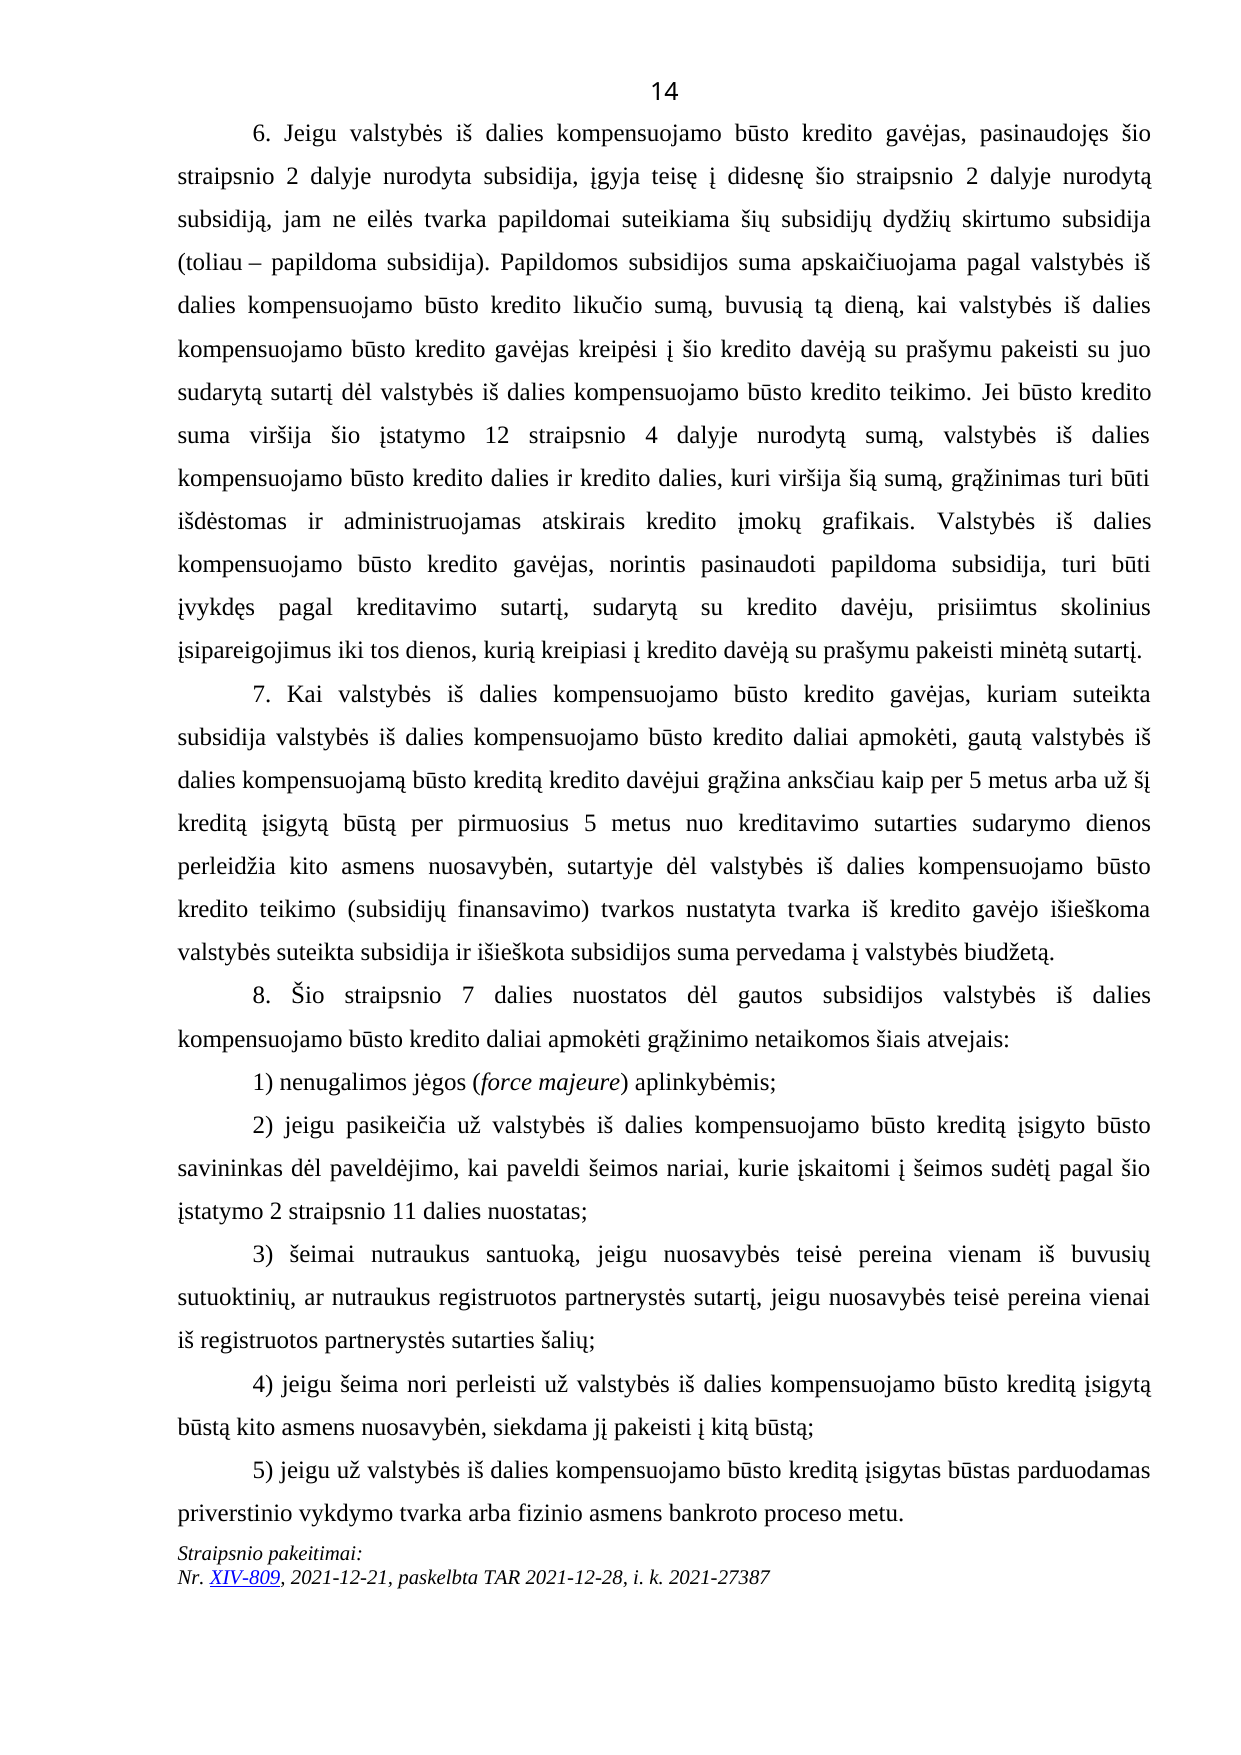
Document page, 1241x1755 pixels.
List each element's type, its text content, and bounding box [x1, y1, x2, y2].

text 2) jeigu pasikeičia už valstybės iš dalies kompensuojamo būsto kreditą įsigyto būsto savininkas dėl paveldėjimo, kai paveldi šeimos nariai, kurie įskaitomi į šeimos sudėtį pagal šio įstatymo 2 straipsnio 11 dalies nuostatas; [177, 1110, 1152, 1225]
text Straipsnio pakeitimai: [177, 1541, 1152, 1565]
text 8. Šio straipsnio 7 dalies nuostatos dėl gautos subsidijos valstybės iš dalies kompensuojamo būsto kredito daliai apmokėti grąžinimo netaikomos šiais atvejais: [177, 981, 1152, 1052]
text 7. Kai valstybės iš dalies kompensuojamo būsto kredito gavėjas, kuriam suteikta subsidija valstybės iš dalies kompensuojamo būsto kredito daliai apmokėti, gautą valstybės iš dalies kompensuojamą būsto kreditą kredito davėjui grąžina anksčiau kaip per 5 metus arba už šį kreditą įsigytą būstą per pirmuosius 5 metus nuo kreditavimo sutarties sudarymo dienos perleidžia kito asmens nuosavybėn, sutartyje dėl valstybės iš dalies kompensuojamo būsto kredito teikimo (subsidijų finansavimo) tvarkos nustatyta tvarka iš kredito gavėjo išieškoma valstybės suteikta subsidija ir išieškota subsidijos suma pervedama į valstybės biudžetą. [177, 679, 1152, 966]
text 1) nenugalimos jėgos (force majeure) aplinkybėmis; [177, 1067, 1152, 1096]
text 5) jeigu už valstybės iš dalies kompensuojamo būsto kreditą įsigytas būstas parduodamas priverstinio vykdymo tvarka arba fizinio asmens bankroto proceso metu. [177, 1455, 1152, 1527]
text 6. Jeigu valstybės iš dalies kompensuojamo būsto kredito gavėjas, pasinaudojęs šio straipsnio 2 dalyje nurodyta subsidija, įgyja teisę į didesnę šio straipsnio 2 dalyje nurodytą subsidiją, jam ne eilės tvarka papildomai suteikiama šių subsidijų dydžių skirtumo subsidija (toliau – papildoma subsidija). Papildomos subsidijos suma apskaičiuojama pagal valstybės iš dalies kompensuojamo būsto kredito likučio sumą, buvusią tą dieną, kai valstybės iš dalies kompensuojamo būsto kredito gavėjas kreipėsi į šio kredito davėją su prašymu pakeisti su juo sudarytą sutartį dėl valstybės iš dalies kompensuojamo būsto kredito teikimo. Jei būsto kredito suma viršija šio įstatymo 12 straipsnio 4 dalyje nurodytą sumą, valstybės iš dalies kompensuojamo būsto kredito dalies ir kredito dalies, kuri viršija šią sumą, grąžinimas turi būti išdėstomas ir administruojamas atskirais kredito įmokų grafikais. Valstybės iš dalies kompensuojamo būsto kredito gavėjas, norintis pasinaudoti papildoma subsidija, turi būti įvykdęs pagal kreditavimo sutartį, sudarytą su kredito davėju, prisiimtus skolinius įsipareigojimus iki tos dienos, kurią kreipiasi į kredito davėją su prašymu pakeisti minėtą sutartį. [177, 118, 1152, 664]
text Nr. XIV-809, 2021-12-21, paskelbta TAR 2021-12-28, i. k. 2021-27387 [177, 1565, 1152, 1589]
text 3) šeimai nutraukus santuoką, jeigu nuosavybės teisė pereina vienam iš buvusių sutuoktinių, ar nutraukus registruotos partnerystės sutartį, jeigu nuosavybės teisė pereina vienai iš registruotos partnerystės sutarties šalių; [177, 1239, 1152, 1354]
text 4) jeigu šeima nori perleisti už valstybės iš dalies kompensuojamo būsto kreditą įsigytą būstą kito asmens nuosavybėn, siekdama jį pakeisti į kitą būstą; [177, 1369, 1152, 1441]
